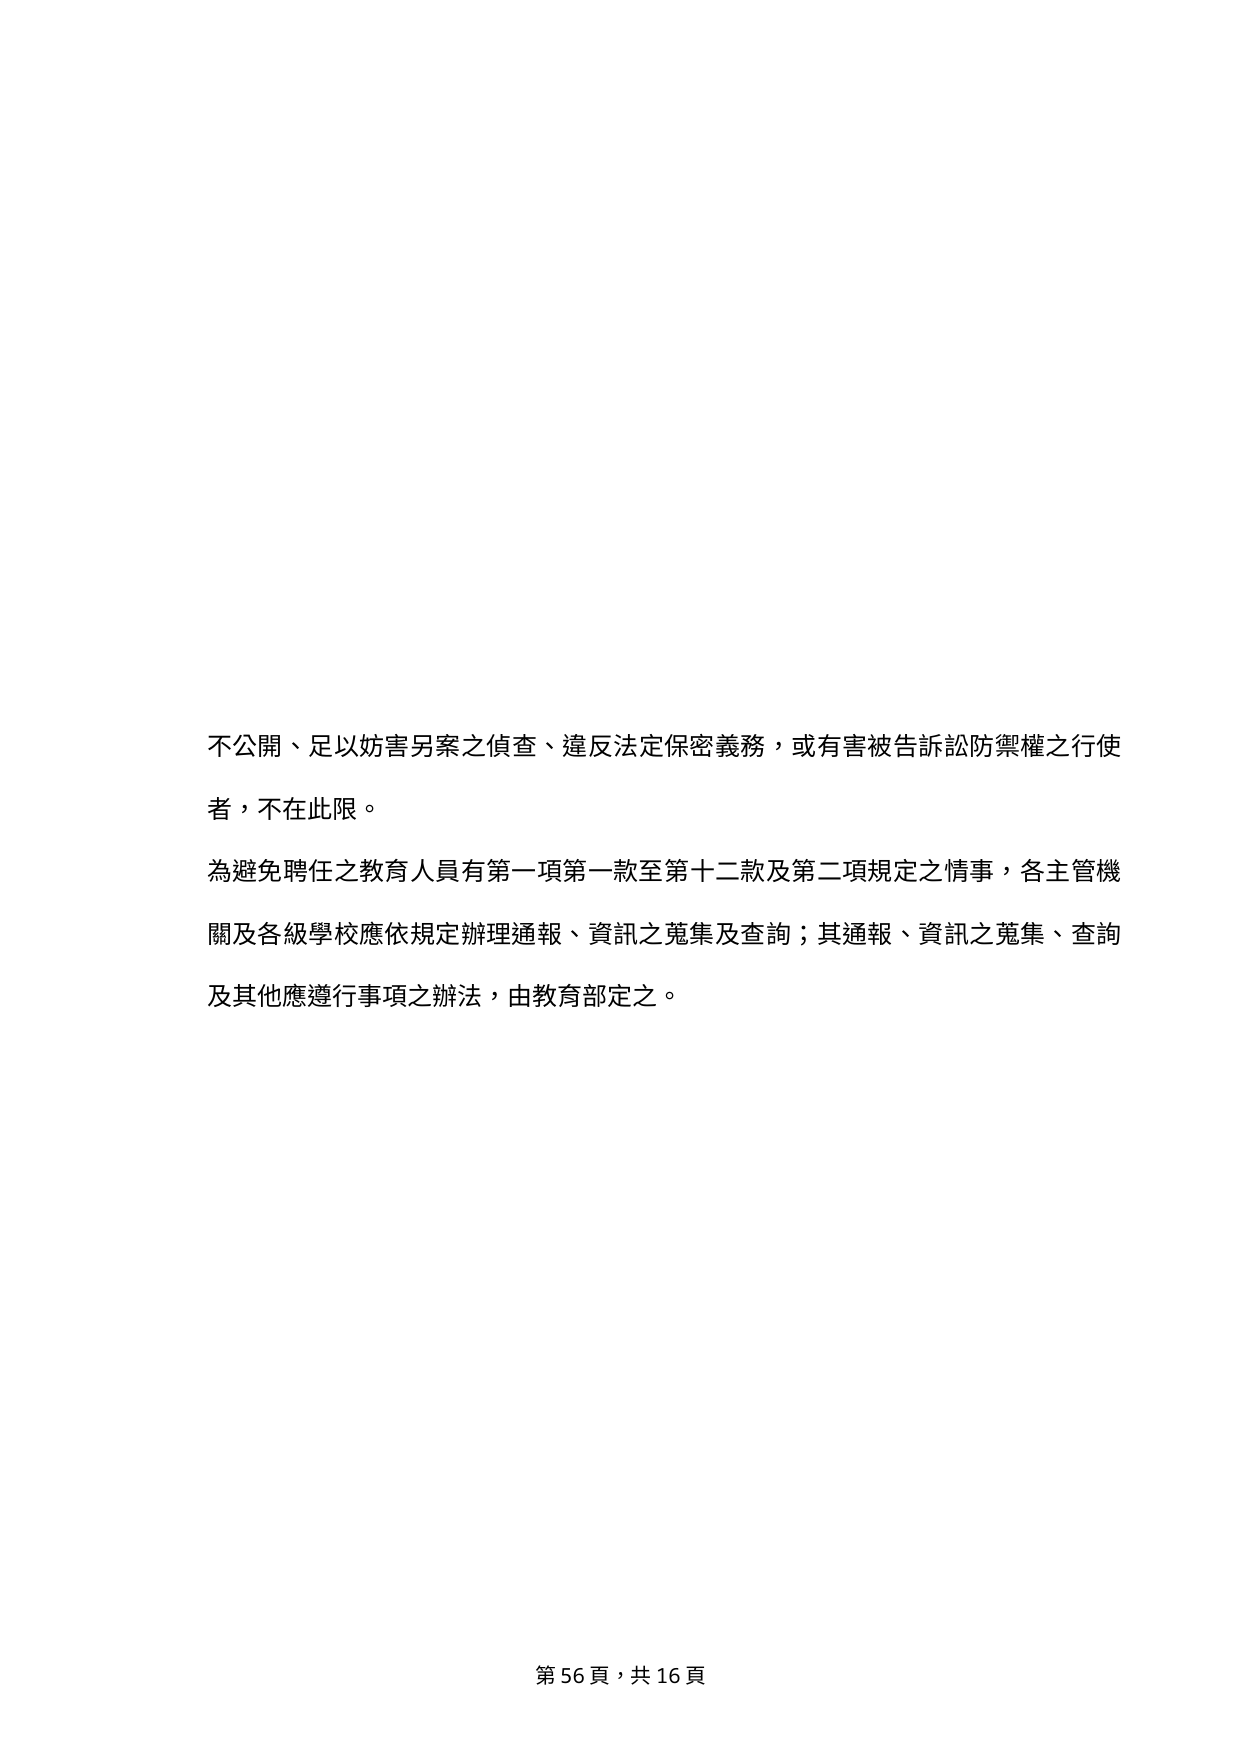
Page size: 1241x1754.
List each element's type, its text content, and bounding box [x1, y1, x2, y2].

text 為避免聘任之教育人員有第一項第一款至第十二款及第二項規定之情事，各主管機關及各級學校應依規定辦理通報、資訊之蒐集及查詢；其通報、資訊之蒐集、查詢及其他應遵行事項之辦法，由教育部定之。 [207, 828, 1122, 1016]
text 不公開、足以妨害另案之偵查、違反法定保密義務，或有害被告訴訟防禦權之行使者，不在此限。 [207, 703, 1122, 828]
